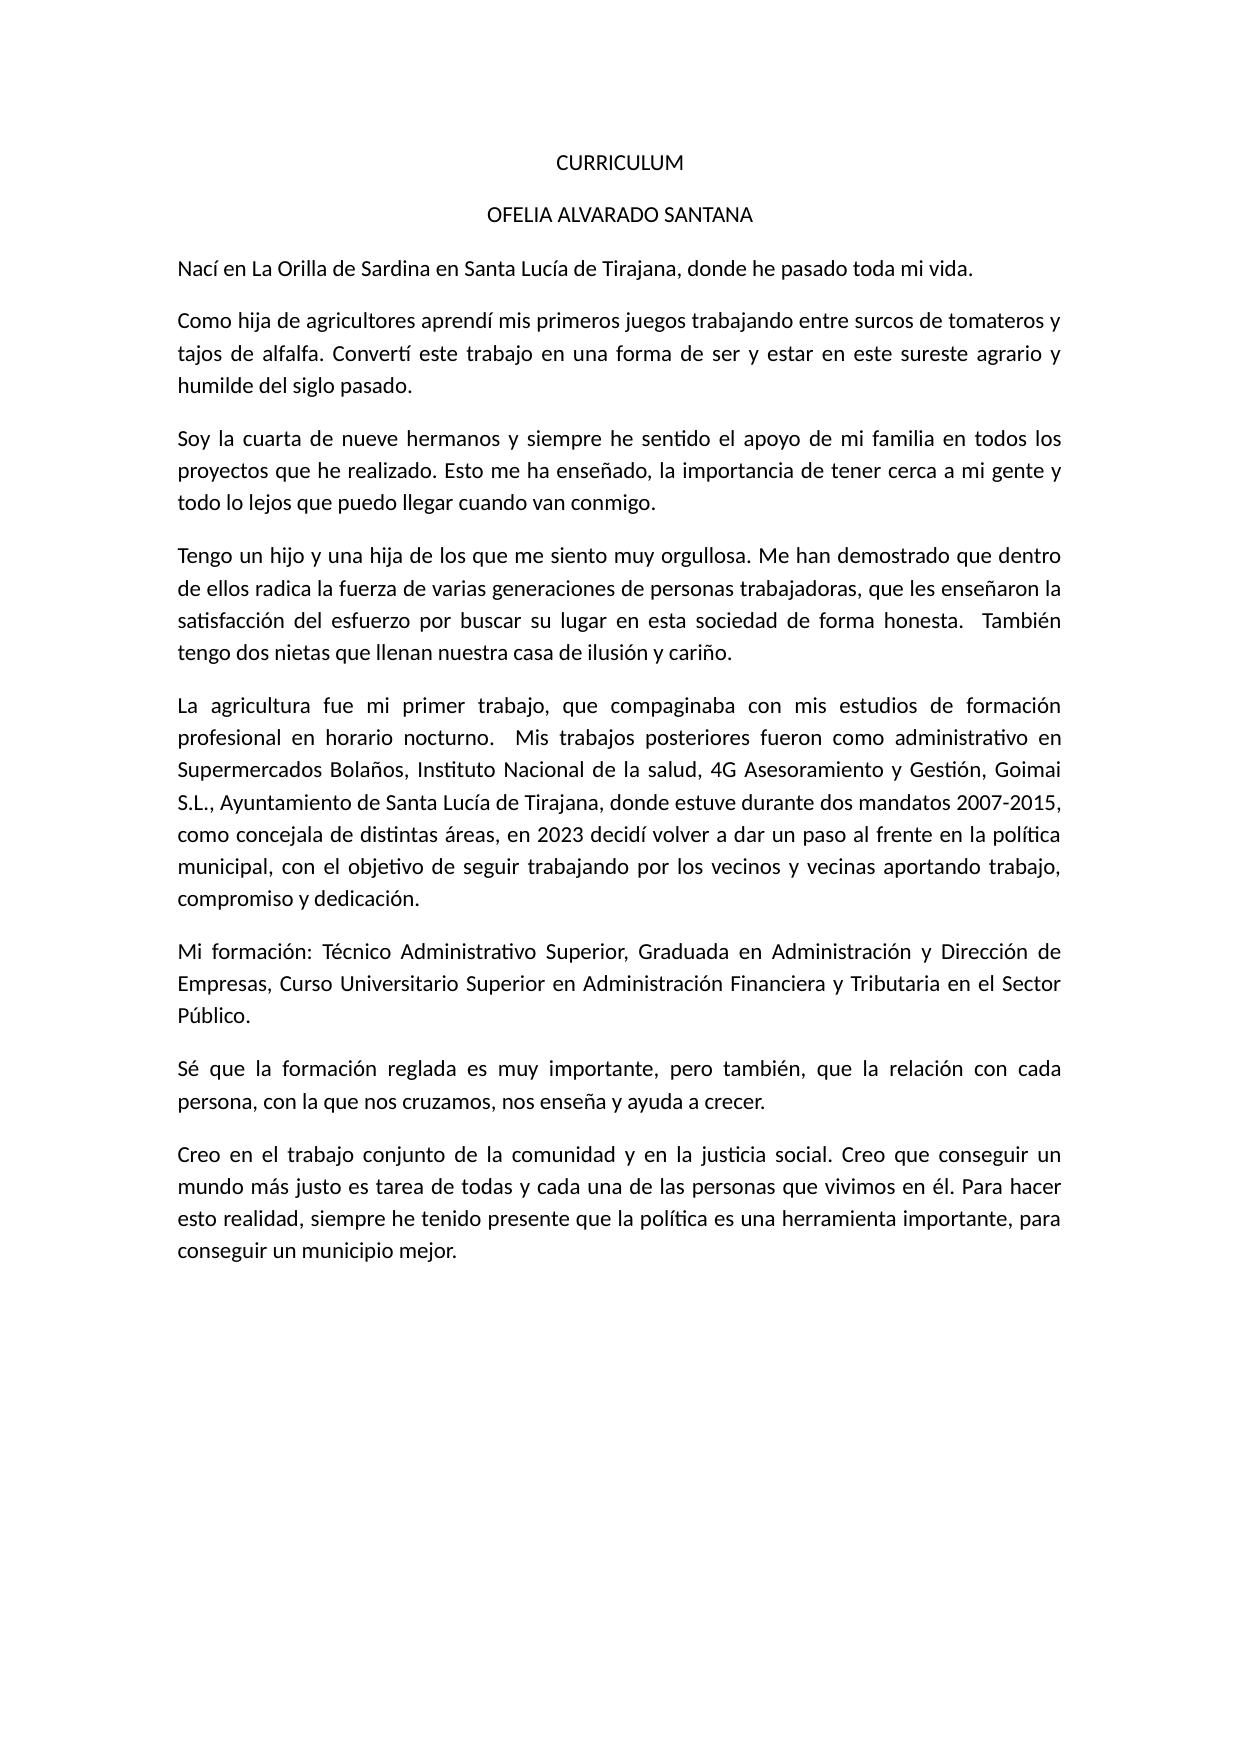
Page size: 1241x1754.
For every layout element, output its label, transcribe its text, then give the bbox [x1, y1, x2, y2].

text Mi formación: Técnico Administrativo Superior, Graduada en Administración y Dirección de Empresas, Curso Universitario Superior en Administración Financiera y Tributaria en el Sector Público. [177, 937, 1063, 1029]
text Sé que la formación reglada es muy importante, pero también, que la relación con cada persona, con la que nos cruzamos, nos enseña y ayuda a crecer. [177, 1054, 1063, 1115]
text Creo en el trabajo conjunto de la comunidad y en la justicia social. Creo que conseguir un mundo más justo es tarea de todas y cada una de las personas que vivimos en él. Para hacer esto realidad, siempre he tenido presente que la política es una herramienta importante, para conseguir un municipio mejor. [177, 1140, 1063, 1264]
text Soy la cuarta de nueve hermanos y siempre he sentido el apoyo de mi familia en todos los proyectos que he realizado. Esto me ha enseñado, la importancia de tener cerca a mi gente y todo lo lejos que puedo llegar cuando van conmigo. [177, 424, 1063, 516]
text Como hija de agricultores aprendí mis primeros juegos trabajando entre surcos de tomateros y tajos de alfalfa. Convertí este trabajo en una forma de ser y estar en este sureste agrario y humilde del siglo pasado. [177, 307, 1063, 399]
text Nací en La Orilla de Sardina en Santa Lucía de Tirajana, donde he pasado toda mi vida. [177, 254, 1063, 282]
text La agricultura fue mi primer trabajo, que compaginaba con mis estudios de formación profesional en horario nocturno. Mis trabajos posteriores fueron como administrativo en Supermercados Bolaños, Instituto Nacional de la salud, 4G Asesoramiento y Gestión, Goimai S.L., Ayuntamiento de Santa Lucía de Tirajana, donde estuve durante dos mandatos 2007-2015, como concejala de distintas áreas, en 2023 decidí volver a dar un paso al frente en la política municipal, con el objetivo de seguir trabajando por los vecinos y vecinas aportando trabajo, compromiso y dedicación. [177, 691, 1063, 912]
text CURRICULUM [177, 148, 1063, 176]
text Tengo un hijo y una hija de los que me siento muy orgullosa. Me han demostrado que dentro de ellos radica la fuerza de varias generaciones de personas trabajadoras, que les enseñaron la satisfacción del esfuerzo por buscar su lugar en esta sociedad de forma honesta. También tengo dos nietas que llenan nuestra casa de ilusión y cariño. [177, 541, 1063, 666]
text OFELIA ALVARADO SANTANA [177, 201, 1063, 229]
